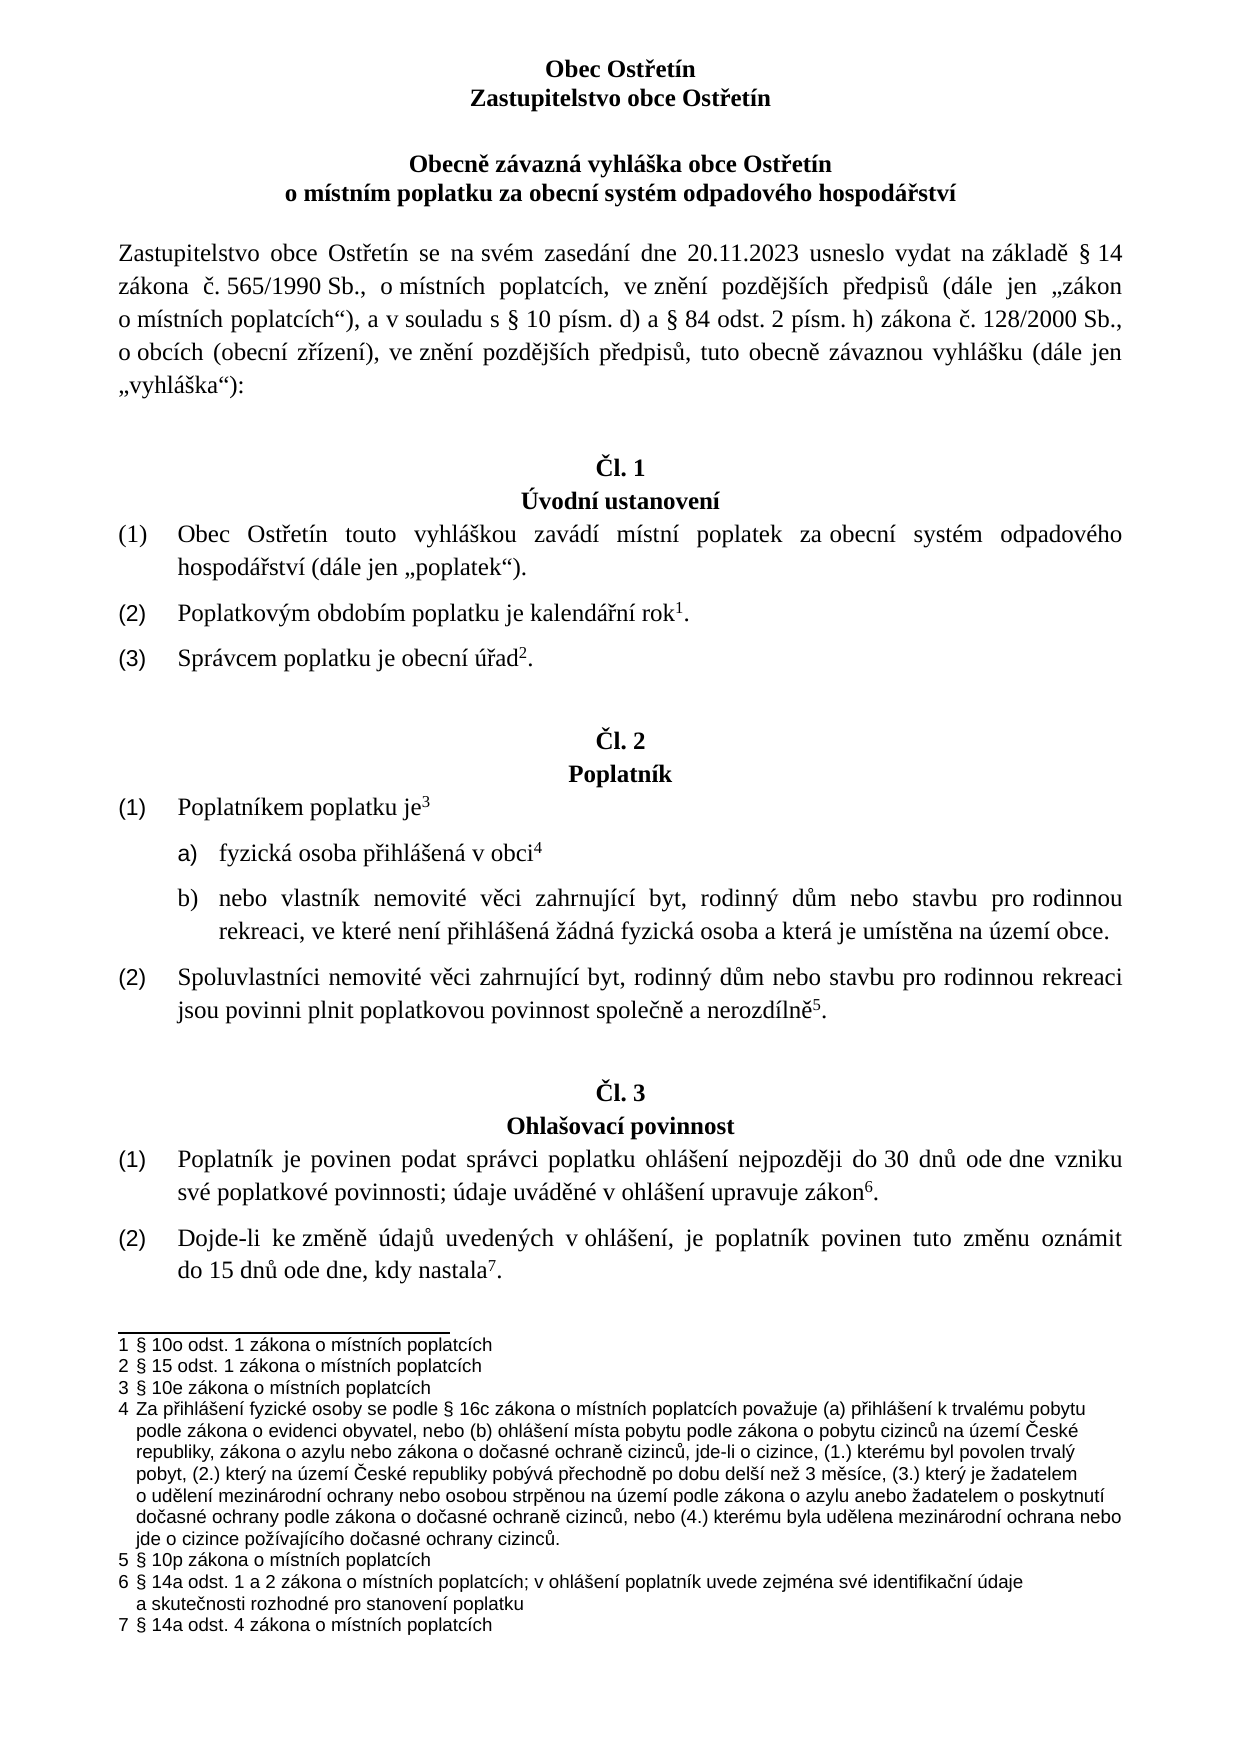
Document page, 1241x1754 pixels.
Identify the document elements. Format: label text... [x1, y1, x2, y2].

list § 14a odst. 1 a 2 zákona o místních poplatcích; v ohlášení poplatník uvede zejména své identifikační údaje a skutečnosti rozhodné pro stanovení poplatku [118, 1571, 1122, 1614]
list § 10o odst. 1 zákona o místních poplatcích [118, 1333, 1122, 1355]
subtitle Čl. 2 Poplatník [118, 726, 1122, 788]
list fyzická osoba přihlášená v obci [177, 838, 1122, 867]
list § 10e zákona o místních poplatcích [118, 1377, 1122, 1398]
list nebo vlastník nemovité věci zahrnující byt, rodinný dům nebo stavbu pro rodinnou rekreaci, ve které není přihlášená žádná fyzická osoba a která je umístěna na území obce. [177, 883, 1122, 945]
text Zastupitelstvo obce Ostřetín se na svém zasedání dne 20.11.2023 usneslo vydat na základě § 14 zákona č. 565/1990 Sb., o místních poplatcích, ve znění pozdějších předpisů (dále jen „zákon o místních poplatcích“), a v souladu s § 10 písm. d) a § 84 odst. 2 písm. h) zákona č. 128/2000 Sb., o obcích (obecní zřízení), ve znění pozdějších předpisů, tuto obecně závaznou vyhlášku (dále jen „vyhláška“): [118, 238, 1122, 399]
list § 15 odst. 1 zákona o místních poplatcích [118, 1355, 1122, 1377]
subtitle Čl. 3 Ohlašovací povinnost [118, 1078, 1122, 1140]
list § 14a odst. 4 zákona o místních poplatcích [118, 1614, 1122, 1635]
list Za přihlášení fyzické osoby se podle § 16c zákona o místních poplatcích považuje (a) přihlášení k trvalému pobytu podle zákona o evidenci obyvatel, nebo (b) ohlášení místa pobytu podle zákona o pobytu cizinců na území České republiky, zákona o azylu nebo zákona o dočasné ochraně cizinců, jde-li o cizince, (1.) kterému byl povolen trvalý pobyt, (2.) který na území České republiky pobývá přechodně po dobu delší než 3 měsíce, (3.) který je žadatelem o udělení mezinárodní ochrany nebo osobou strpěnou na území podle zákona o azylu anebo žadatelem o poskytnutí dočasné ochrany podle zákona o dočasné ochraně cizinců, nebo (4.) kterému byla udělena mezinárodní ochrana nebo jde o cizince požívajícího dočasné ochrany cizinců. [118, 1398, 1122, 1549]
subtitle Čl. 1 Úvodní ustanovení [118, 453, 1122, 515]
list § 10p zákona o místních poplatcích [118, 1549, 1122, 1571]
subtitle Obecně závazná vyhláška obce Ostřetín o místním poplatku za obecní systém odpadového hospodářství [118, 149, 1122, 207]
list Poplatníkem poplatku je [118, 792, 1122, 821]
list Spoluvlastníci nemovité věci zahrnující byt, rodinný dům nebo stavbu pro rodinnou rekreaci jsou povinni plnit poplatkovou povinnost společně a nerozdílně. [118, 962, 1122, 1024]
text Obec Ostřetín Zastupitelstvo obce Ostřetín [118, 54, 1122, 112]
list Správcem poplatku je obecní úřad. [118, 643, 1122, 672]
list Obec Ostřetín touto vyhláškou zavádí místní poplatek za obecní systém odpadového hospodářství (dále jen „poplatek“). [118, 519, 1122, 581]
list Poplatník je povinen podat správci poplatku ohlášení nejpozději do 30 dnů ode dne vzniku své poplatkové povinnosti; údaje uváděné v ohlášení upravuje zákon. [118, 1144, 1122, 1206]
list Dojde-li ke změně údajů uvedených v ohlášení, je poplatník povinen tuto změnu oznámit do 15 dnů ode dne, kdy nastala. [118, 1223, 1122, 1284]
list Poplatkovým obdobím poplatku je kalendářní rok. [118, 598, 1122, 627]
